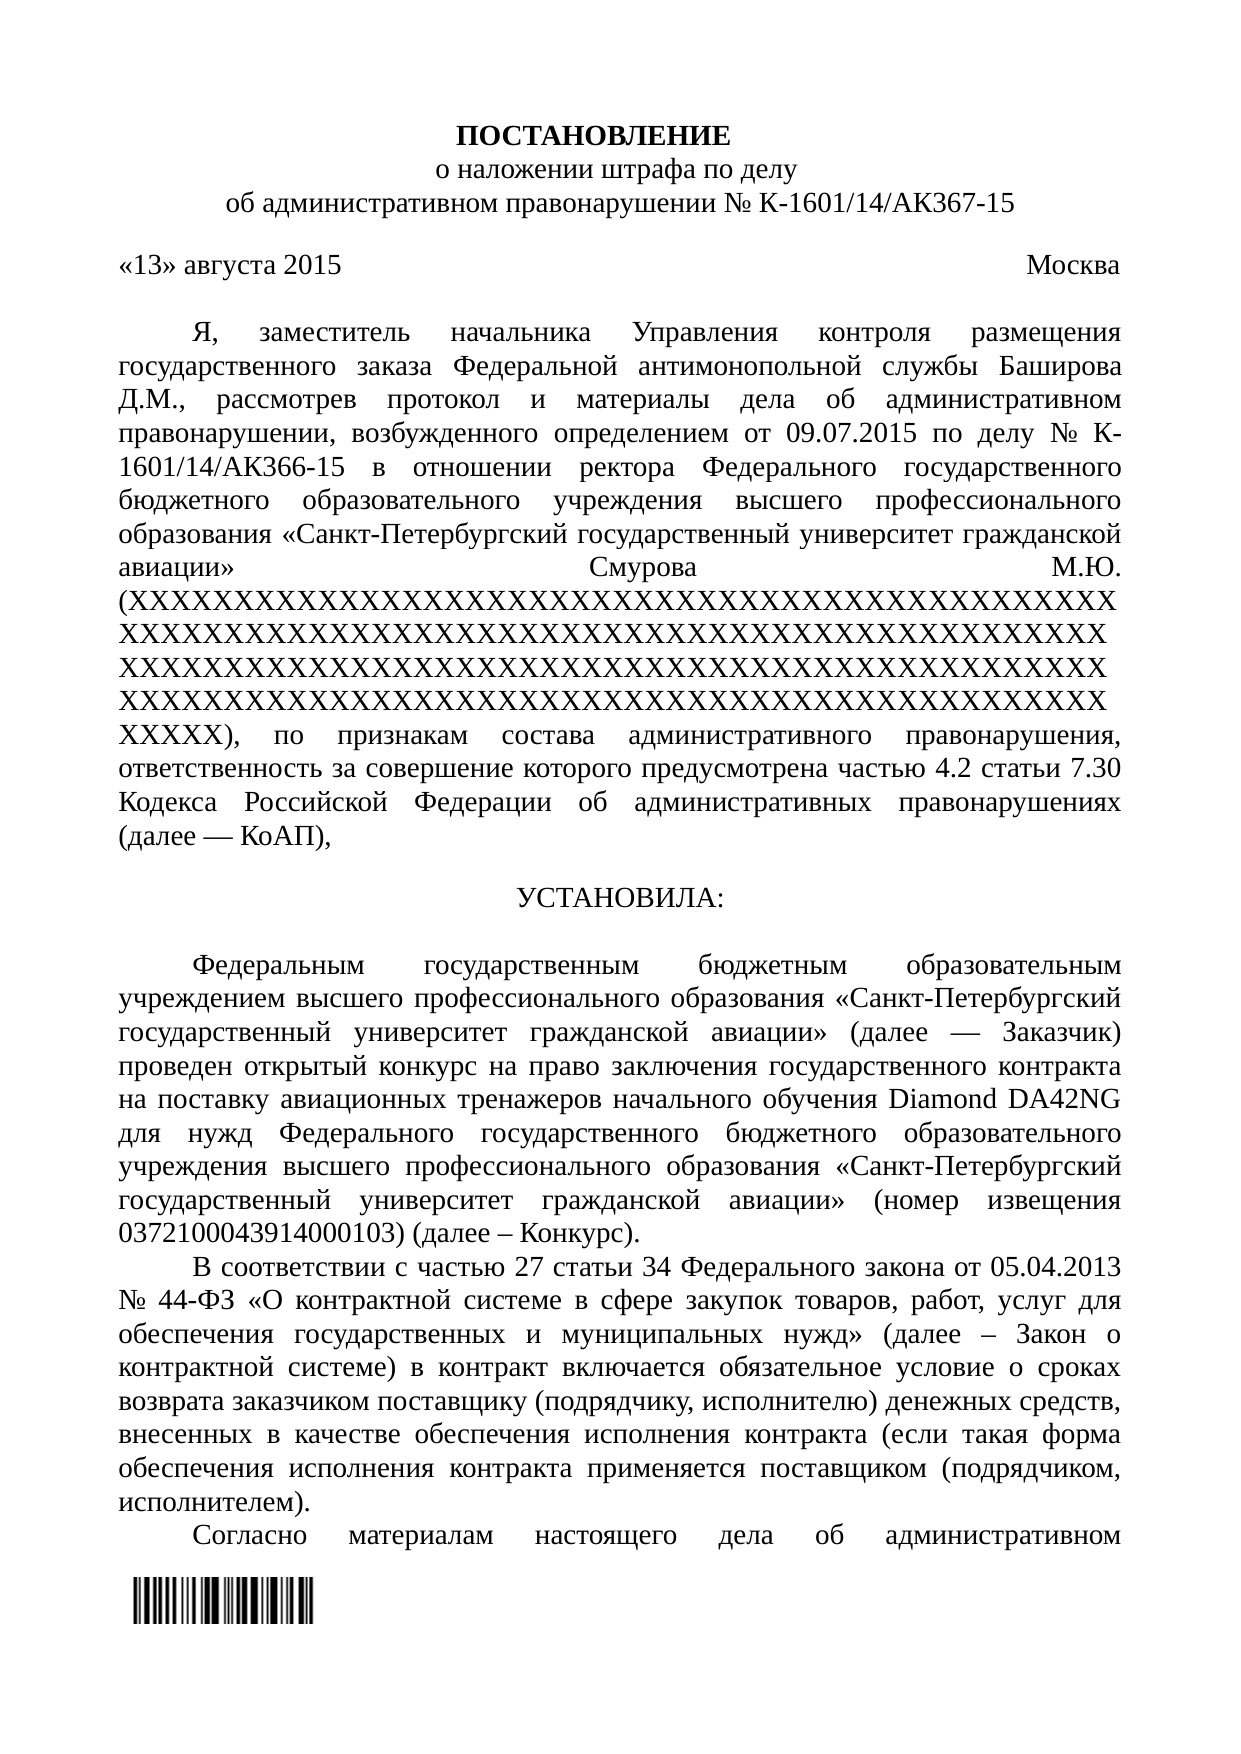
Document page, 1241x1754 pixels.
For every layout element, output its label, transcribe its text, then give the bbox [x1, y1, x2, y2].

text о наложении штрафа по делу [118, 152, 1122, 185]
text ПОСТАНОВЛЕНИЕ [117, 118, 1078, 152]
text Согласно материалам настоящего дела об административном [118, 1517, 1122, 1551]
text УСТАНОВИЛА: [118, 880, 1122, 913]
text «13» августа 2015 Москва [118, 247, 1122, 281]
text об административном правонарушении № К-1601/14/АК367-15 [118, 185, 1122, 219]
picture [118, 1577, 331, 1624]
text В соответствии с частью 27 статьи 34 Федерального закона от 05.04.2013 № 44-ФЗ «О контрактной системе в сфере закупок товаров, работ, услуг для обеспечения государственных и муниципальных нужд» (далее – Закон о контрактной системе) в контракт включается обязательное условие о сроках возврата заказчиком поставщику (подрядчику, исполнителю) денежных средств, внесенных в качестве обеспечения исполнения контракта (если такая форма обеспечения исполнения контракта применяется поставщиком (подрядчиком, исполнителем). [118, 1249, 1122, 1517]
text Федеральным государственным бюджетным образовательным учреждением высшего профессионального образования «Санкт-Петербургский государственный университет гражданской авиации» (далее — Заказчик) проведен открытый конкурс на право заключения государственного контракта на поставку авиационных тренажеров начального обучения Diamond DA42NG для нужд Федерального государственного бюджетного образовательного учреждения высшего профессионального образования «Санкт-Петербургский государственный университет гражданской авиации» (номер извещения 0372100043914000103) (далее – Конкурс). [118, 947, 1122, 1249]
text Я, заместитель начальника Управления контроля размещения государственного заказа Федеральной антимонопольной службы Баширова Д.М., рассмотрев протокол и материалы дела об административном правонарушении, возбужденного определением от 09.07.2015 по делу № К-1601/14/АК366-15 в отношении ректора Федерального государственного бюджетного образовательного учреждения высшего профессионального образования «Санкт-Петербургский государственный университет гражданской авиации» Смурова М.Ю. (XXXXXXXXXXXXXXXXXXXXXXXXXXXXXXXXXXXXXXXXXXXXXXXXXXXXXXXXXXXXXXXXXXXXXXXXXXXXXXXXXXXXXXXXXXXXXXXXXXXXXXXXXXXXXXXXXXXXXXXXXXXXXXXXXXXXXXXXXXXXXXXXXXXXXXXXXXXXXXXXXXXXXXXXXXXXXXXXXXXXXXXXXXXXXXXXX), по признакам состава административного правонарушения, ответственность за совершение которого предусмотрена частью 4.2 статьи 7.30 Кодекса Российской Федерации об административных правонарушениях (далее — КоАП), [118, 314, 1122, 851]
